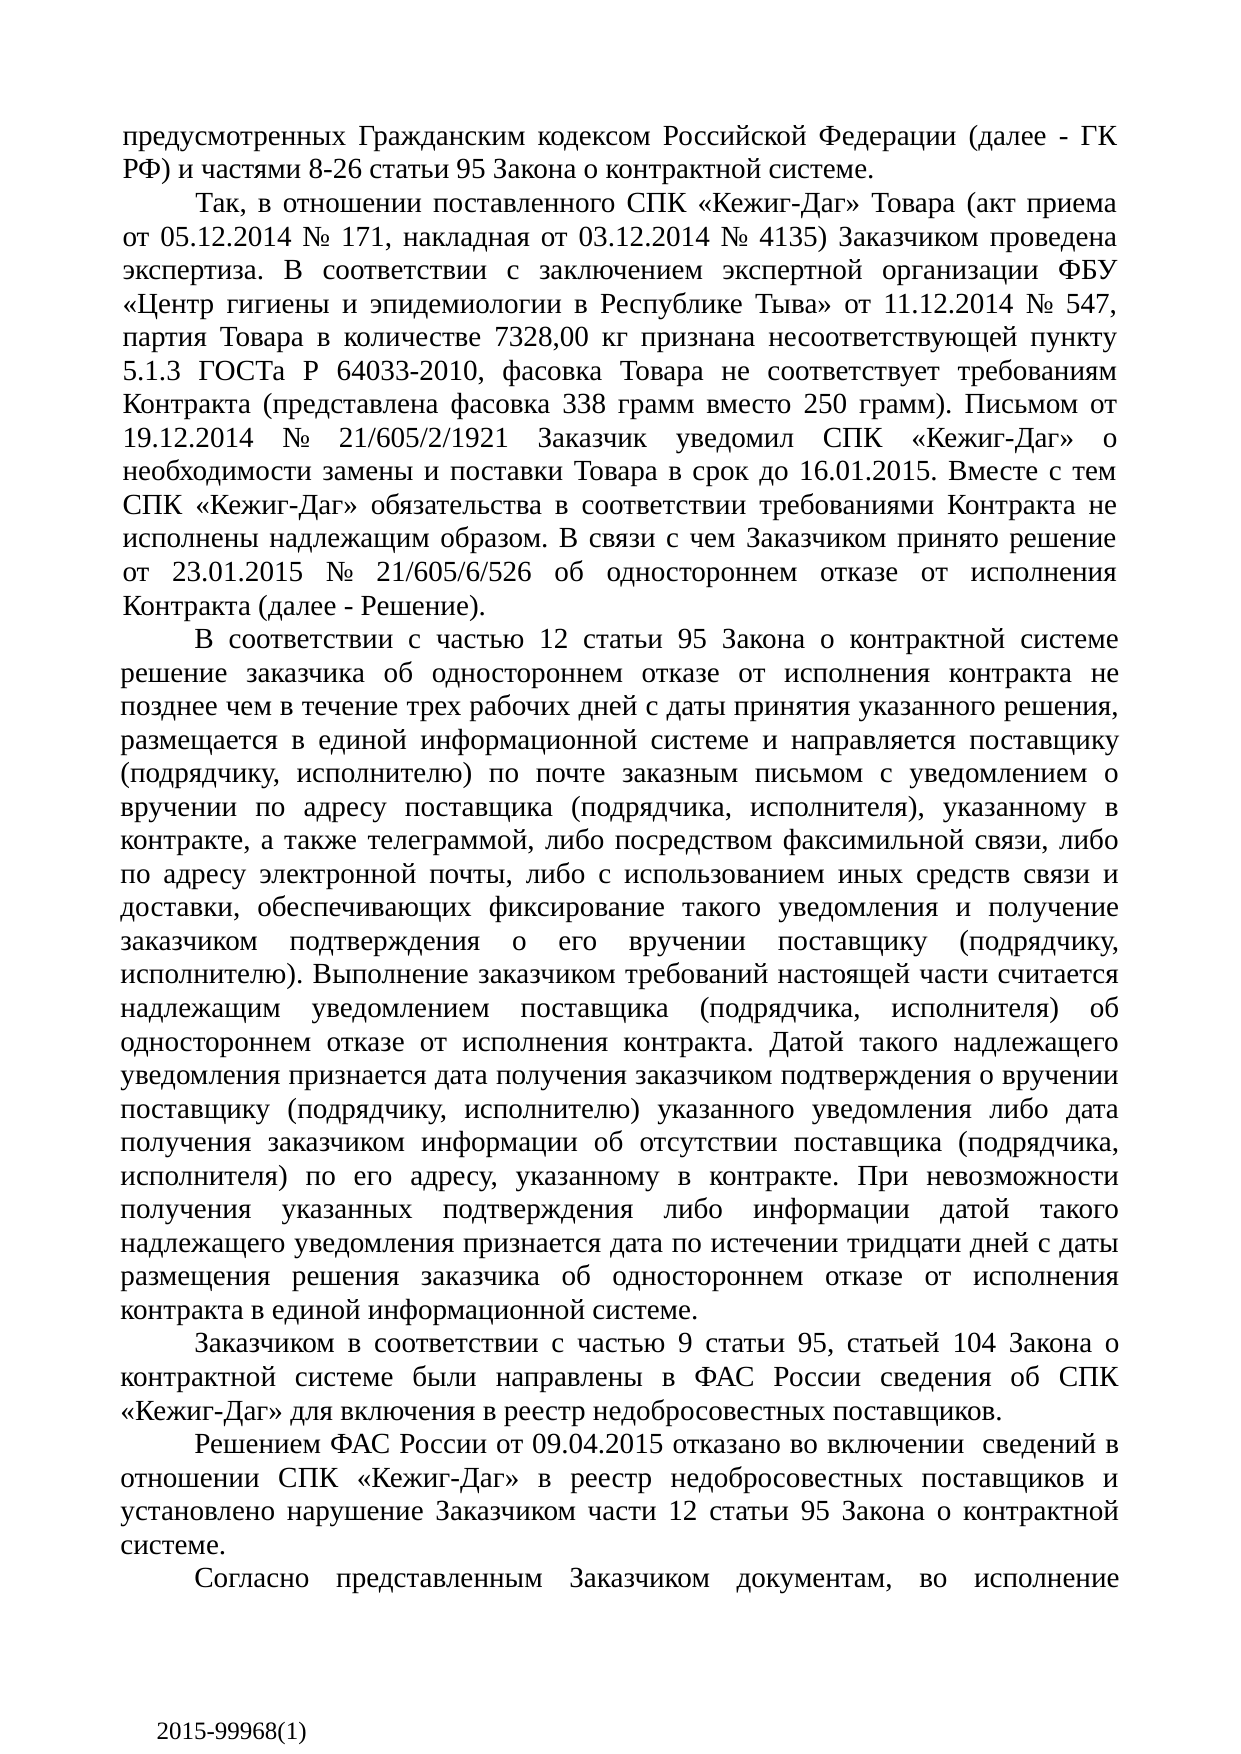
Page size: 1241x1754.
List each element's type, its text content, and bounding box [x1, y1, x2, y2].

text Согласно представленным Заказчиком документам, во исполнение [120, 1560, 1120, 1594]
text В соответствии с частью 12 статьи 95 Закона о контрактной системе решение заказчика об одностороннем отказе от исполнения контракта не позднее чем в течение трех рабочих дней с даты принятия указанного решения, размещается в единой информационной системе и направляется поставщику (подрядчику, исполнителю) по почте заказным письмом с уведомлением о вручении по адресу поставщика (подрядчика, исполнителя), указанному в контракте, а также телеграммой, либо посредством факсимильной связи, либо по адресу электронной почты, либо с использованием иных средств связи и доставки, обеспечивающих фиксирование такого уведомления и получение заказчиком подтверждения о его вручении поставщику (подрядчику, исполнителю). Выполнение заказчиком требований настоящей части считается надлежащим уведомлением поставщика (подрядчика, исполнителя) об одностороннем отказе от исполнения контракта. Датой такого надлежащего уведомления признается дата получения заказчиком подтверждения о вручении поставщику (подрядчику, исполнителю) указанного уведомления либо дата получения заказчиком информации об отсутствии поставщика (подрядчика, исполнителя) по его адресу, указанному в контракте. При невозможности получения указанных подтверждения либо информации датой такого надлежащего уведомления признается дата по истечении тридцати дней с даты размещения решения заказчика об одностороннем отказе от исполнения контракта в единой информационной системе. [120, 621, 1120, 1326]
text Заказчиком в соответствии с частью 9 статьи 95, статьей 104 Закона о контрактной системе были направлены в ФАС России сведения об СПК «Кежиг-Даг» для включения в реестр недобросовестных поставщиков. [120, 1326, 1120, 1426]
text Так, в отношении поставленного СПК «Кежиг-Даг» Товара (акт приема от 05.12.2014 № 171, накладная от 03.12.2014 № 4135) Заказчиком проведена экспертиза. В соответствии с заключением экспертной организации ФБУ «Центр гигиены и эпидемиологии в Республике Тыва» от 11.12.2014 № 547, партия Товара в количестве 7328,00 кг признана несоответствующей пункту 5.1.3 ГОСТа Р 64033-2010, фасовка Товара не соответствует требованиям Контракта (представлена фасовка 338 грамм вместо 250 грамм). Письмом от 19.12.2014 № 21/605/2/1921 Заказчик уведомил СПК «Кежиг-Даг» о необходимости замены и поставки Товара в срок до 16.01.2015. Вместе с тем СПК «Кежиг-Даг» обязательства в соответствии требованиями Контракта не исполнены надлежащим образом. В связи с чем Заказчиком принято решение от 23.01.2015 № 21/605/6/526 об одностороннем отказе от исполнения Контракта (далее - Решение). [122, 185, 1118, 621]
text Решением ФАС России от 09.04.2015 отказано во включении сведений в отношении СПК «Кежиг-Даг» в реестр недобросовестных поставщиков и установлено нарушение Заказчиком части 12 статьи 95 Закона о контрактной системе. [120, 1426, 1120, 1560]
text предусмотренных Гражданским кодексом Российской Федерации (далее - ГК РФ) и частями 8-26 статьи 95 Закона о контрактной системе. [122, 118, 1118, 185]
